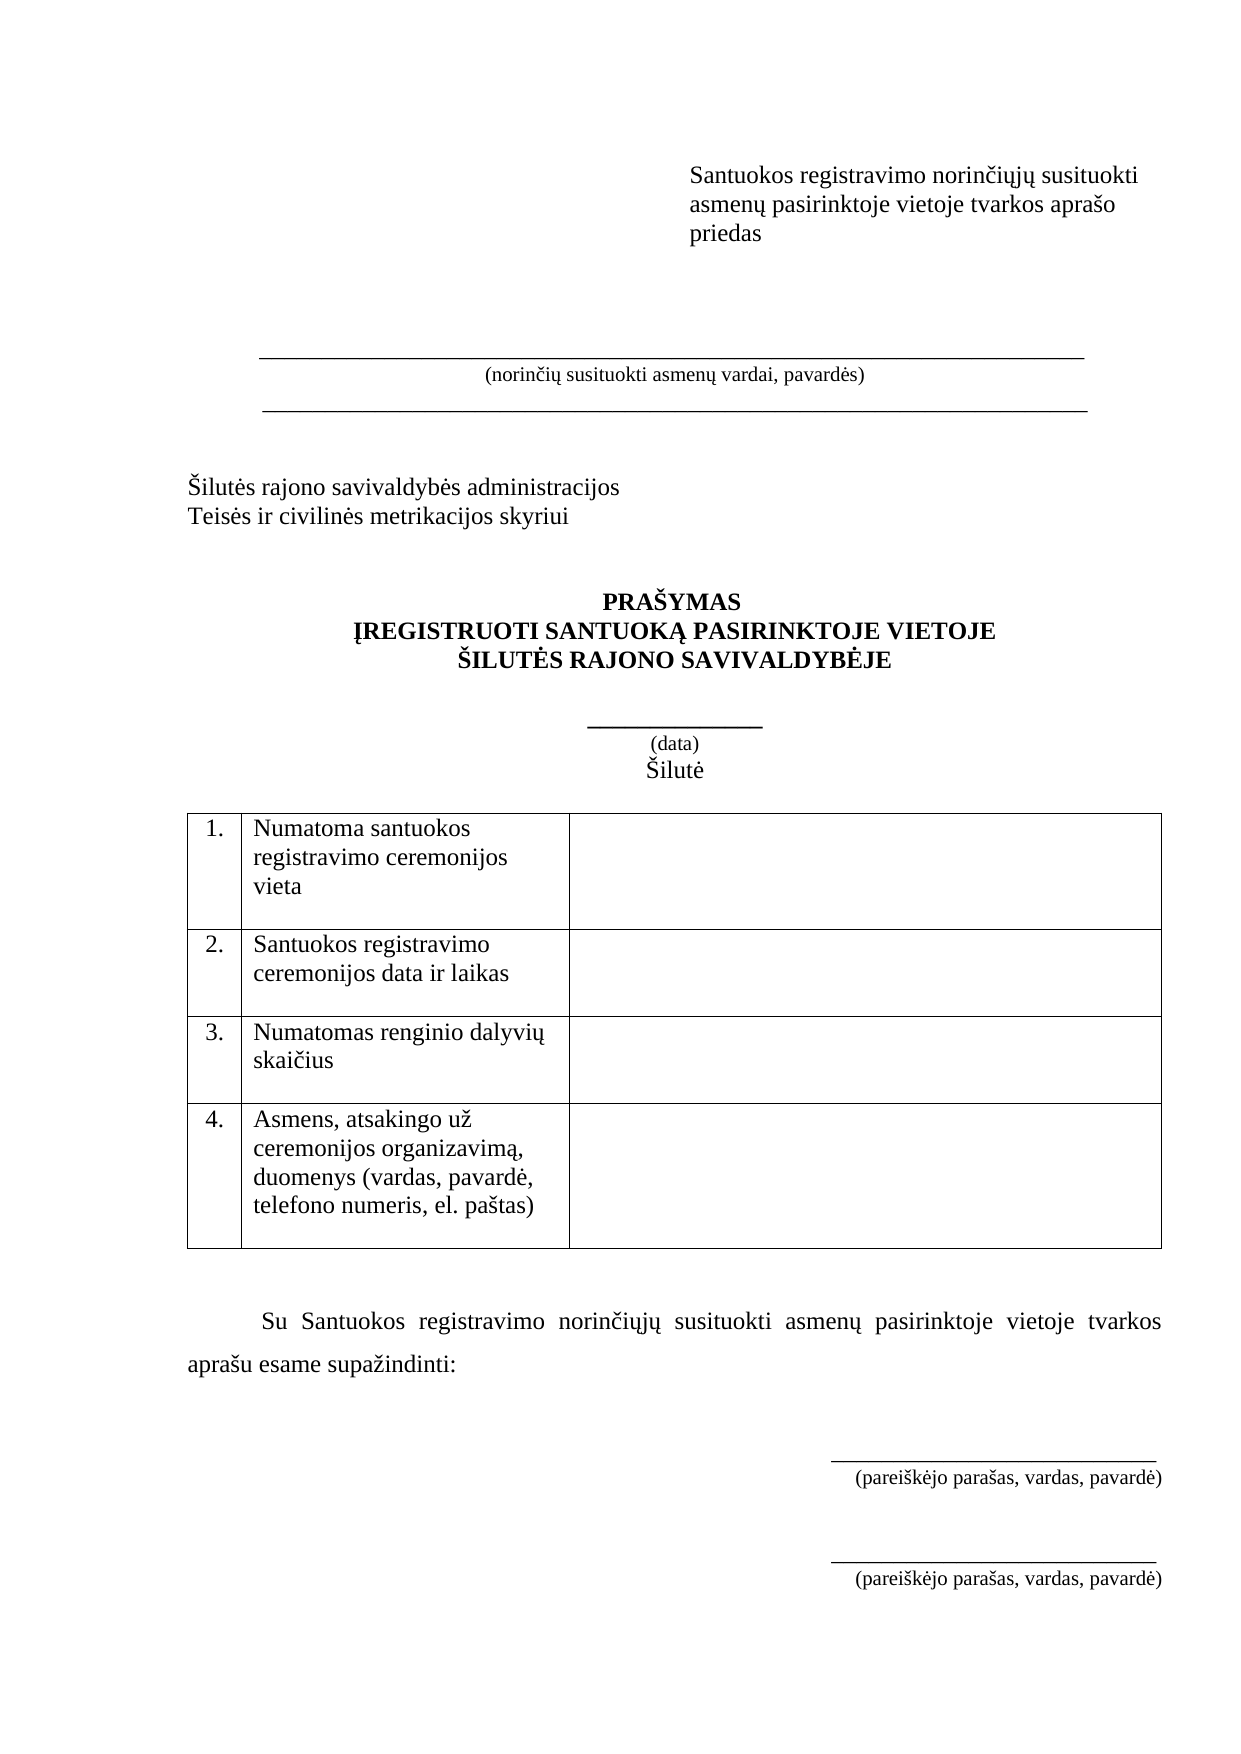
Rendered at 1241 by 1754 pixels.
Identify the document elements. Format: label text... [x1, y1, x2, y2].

text asmenų pasirinktoje vietoje tvarkos aprašo [187, 189, 1162, 218]
text __________________________ [187, 1436, 1162, 1464]
text ĮREGISTRUOTI SANTUOKĄ PASIRINKTOJE VIETOJE [187, 616, 1162, 645]
text PRAŠYMAS [187, 587, 1162, 616]
table_cell 4. [188, 1104, 241, 1248]
table_cell 2. [188, 930, 241, 1016]
table_cell [570, 930, 1161, 1016]
text (norinčių susituokti asmenų vardai, pavardės) [187, 362, 1162, 386]
text Teisės ir civilinės metrikacijos skyriui [187, 501, 1162, 530]
text Šilutė [187, 755, 1162, 784]
text ______________ [187, 702, 1162, 731]
text priedas [187, 218, 1162, 247]
text (pareiškėjo parašas, vardas, pavardė) [187, 1464, 1162, 1489]
table_cell 3. [188, 1017, 241, 1103]
text __________________________________________________________________ [187, 333, 1162, 362]
text (pareiškėjo parašas, vardas, pavardė) [187, 1566, 1162, 1589]
text Santuokos registravimo norinčiųjų susituokti [187, 161, 1162, 189]
text (data) [187, 731, 1162, 755]
text Šilutės rajono savivaldybės administracijos [187, 472, 1162, 501]
table_cell [570, 1017, 1161, 1103]
table_cell Numatomas renginio dalyvių skaičius [242, 1017, 569, 1103]
table_cell Santuokos registravimo ceremonijos data ir laikas [242, 930, 569, 1016]
table_cell Asmens, atsakingo už ceremonijos organizavimą, duomenys (vardas, pavardė, telefono numeris, el. paštas) [242, 1104, 569, 1248]
table_header Numatoma santuokos registravimo ceremonijos vieta [242, 814, 569, 928]
text Su Santuokos registravimo norinčiųjų susituokti asmenų pasirinktoje vietoje tvarkos aprašu esame supažindinti: [187, 1306, 1162, 1378]
text __________________________________________________________________ [187, 386, 1162, 415]
text ŠILUTĖS RAJONO SAVIVALDYBĖJE [187, 645, 1162, 673]
text __________________________ [187, 1537, 1162, 1566]
table_header 1. [188, 814, 241, 928]
table_cell [570, 1104, 1161, 1248]
table_header [570, 814, 1161, 928]
